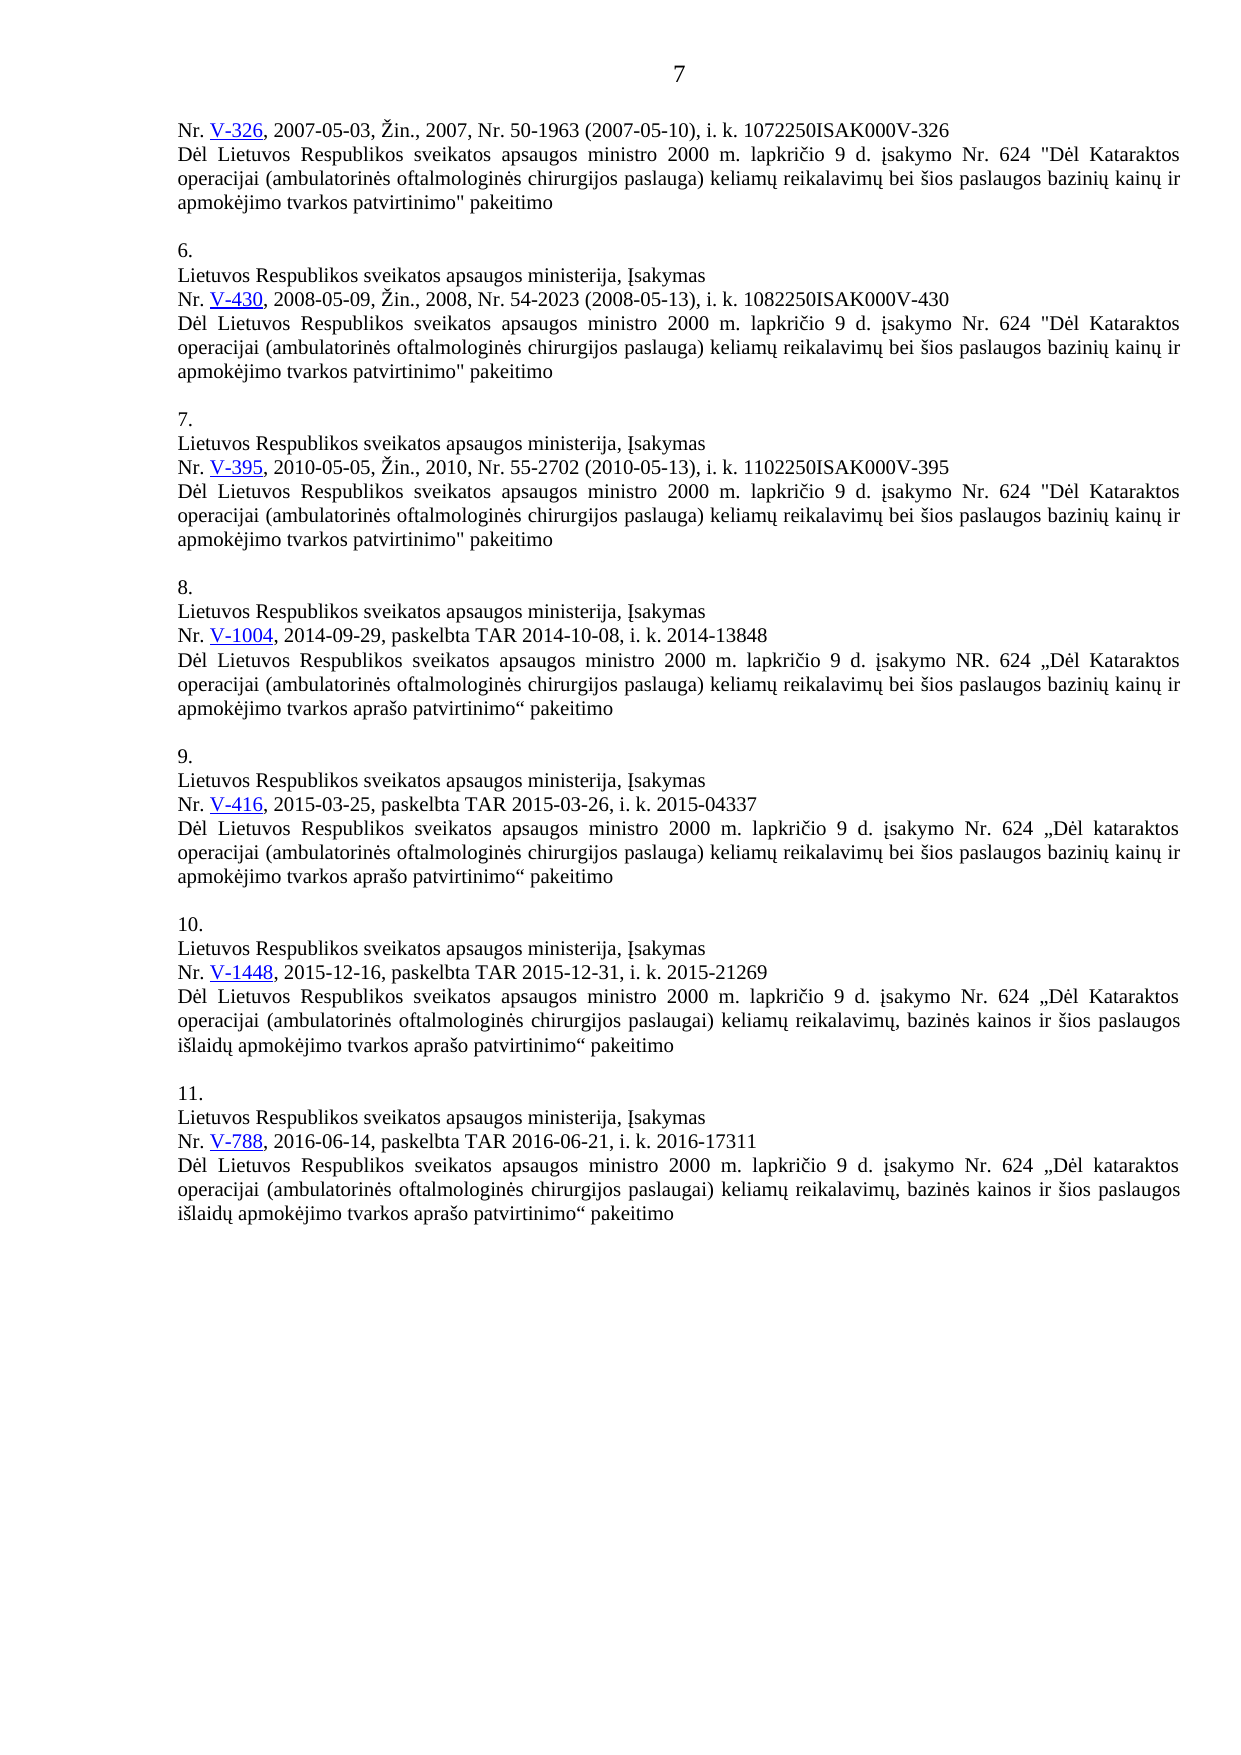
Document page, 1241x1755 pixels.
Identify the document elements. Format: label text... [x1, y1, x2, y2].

text 10. [177, 912, 1181, 936]
text 6. [177, 238, 1181, 262]
text Dėl Lietuvos Respublikos sveikatos apsaugos ministro 2000 m. lapkričio 9 d. įsakymo Nr. 624 "Dėl Kataraktos operacijai (ambulatorinės oftalmologinės chirurgijos paslauga) keliamų reikalavimų bei šios paslaugos bazinių kainų ir apmokėjimo tvarkos patvirtinimo" pakeitimo [177, 311, 1181, 383]
text Nr. V-788, 2016-06-14, paskelbta TAR 2016-06-21, i. k. 2016-17311 [177, 1129, 1181, 1153]
text Dėl Lietuvos Respublikos sveikatos apsaugos ministro 2000 m. lapkričio 9 d. įsakymo NR. 624 „Dėl Kataraktos operacijai (ambulatorinės oftalmologinės chirurgijos paslauga) keliamų reikalavimų bei šios paslaugos bazinių kainų ir apmokėjimo tvarkos aprašo patvirtinimo“ pakeitimo [177, 647, 1181, 720]
text Nr. V-395, 2010-05-05, Žin., 2010, Nr. 55-2702 (2010-05-13), i. k. 1102250ISAK000V-395 [177, 455, 1181, 479]
text Nr. V-416, 2015-03-25, paskelbta TAR 2015-03-26, i. k. 2015-04337 [177, 792, 1181, 816]
text Lietuvos Respublikos sveikatos apsaugos ministerija, Įsakymas [177, 599, 1181, 623]
text Dėl Lietuvos Respublikos sveikatos apsaugos ministro 2000 m. lapkričio 9 d. įsakymo Nr. 624 „Dėl kataraktos operacijai (ambulatorinės oftalmologinės chirurgijos paslaugai) keliamų reikalavimų, bazinės kainos ir šios paslaugos išlaidų apmokėjimo tvarkos aprašo patvirtinimo“ pakeitimo [177, 1153, 1181, 1225]
text Lietuvos Respublikos sveikatos apsaugos ministerija, Įsakymas [177, 262, 1181, 287]
text Lietuvos Respublikos sveikatos apsaugos ministerija, Įsakymas [177, 431, 1181, 455]
text Nr. V-1448, 2015-12-16, paskelbta TAR 2015-12-31, i. k. 2015-21269 [177, 960, 1181, 984]
text Dėl Lietuvos Respublikos sveikatos apsaugos ministro 2000 m. lapkričio 9 d. įsakymo Nr. 624 „Dėl kataraktos operacijai (ambulatorinės oftalmologinės chirurgijos paslauga) keliamų reikalavimų bei šios paslaugos bazinių kainų ir apmokėjimo tvarkos aprašo patvirtinimo“ pakeitimo [177, 816, 1181, 888]
text Lietuvos Respublikos sveikatos apsaugos ministerija, Įsakymas [177, 768, 1181, 792]
text Lietuvos Respublikos sveikatos apsaugos ministerija, Įsakymas [177, 1105, 1181, 1129]
text Dėl Lietuvos Respublikos sveikatos apsaugos ministro 2000 m. lapkričio 9 d. įsakymo Nr. 624 "Dėl Kataraktos operacijai (ambulatorinės oftalmologinės chirurgijos paslauga) keliamų reikalavimų bei šios paslaugos bazinių kainų ir apmokėjimo tvarkos patvirtinimo" pakeitimo [177, 479, 1181, 551]
text 11. [177, 1081, 1181, 1105]
text 7. [177, 407, 1181, 431]
text Nr. V-430, 2008-05-09, Žin., 2008, Nr. 54-2023 (2008-05-13), i. k. 1082250ISAK000V-430 [177, 287, 1181, 311]
text Nr. V-326, 2007-05-03, Žin., 2007, Nr. 50-1963 (2007-05-10), i. k. 1072250ISAK000V-326 [177, 118, 1181, 142]
text Lietuvos Respublikos sveikatos apsaugos ministerija, Įsakymas [177, 936, 1181, 960]
text 8. [177, 575, 1181, 599]
text Dėl Lietuvos Respublikos sveikatos apsaugos ministro 2000 m. lapkričio 9 d. įsakymo Nr. 624 "Dėl Kataraktos operacijai (ambulatorinės oftalmologinės chirurgijos paslauga) keliamų reikalavimų bei šios paslaugos bazinių kainų ir apmokėjimo tvarkos patvirtinimo" pakeitimo [177, 142, 1181, 214]
text Nr. V-1004, 2014-09-29, paskelbta TAR 2014-10-08, i. k. 2014-13848 [177, 623, 1181, 647]
text 9. [177, 744, 1181, 768]
text Dėl Lietuvos Respublikos sveikatos apsaugos ministro 2000 m. lapkričio 9 d. įsakymo Nr. 624 „Dėl Kataraktos operacijai (ambulatorinės oftalmologinės chirurgijos paslaugai) keliamų reikalavimų, bazinės kainos ir šios paslaugos išlaidų apmokėjimo tvarkos aprašo patvirtinimo“ pakeitimo [177, 984, 1181, 1057]
